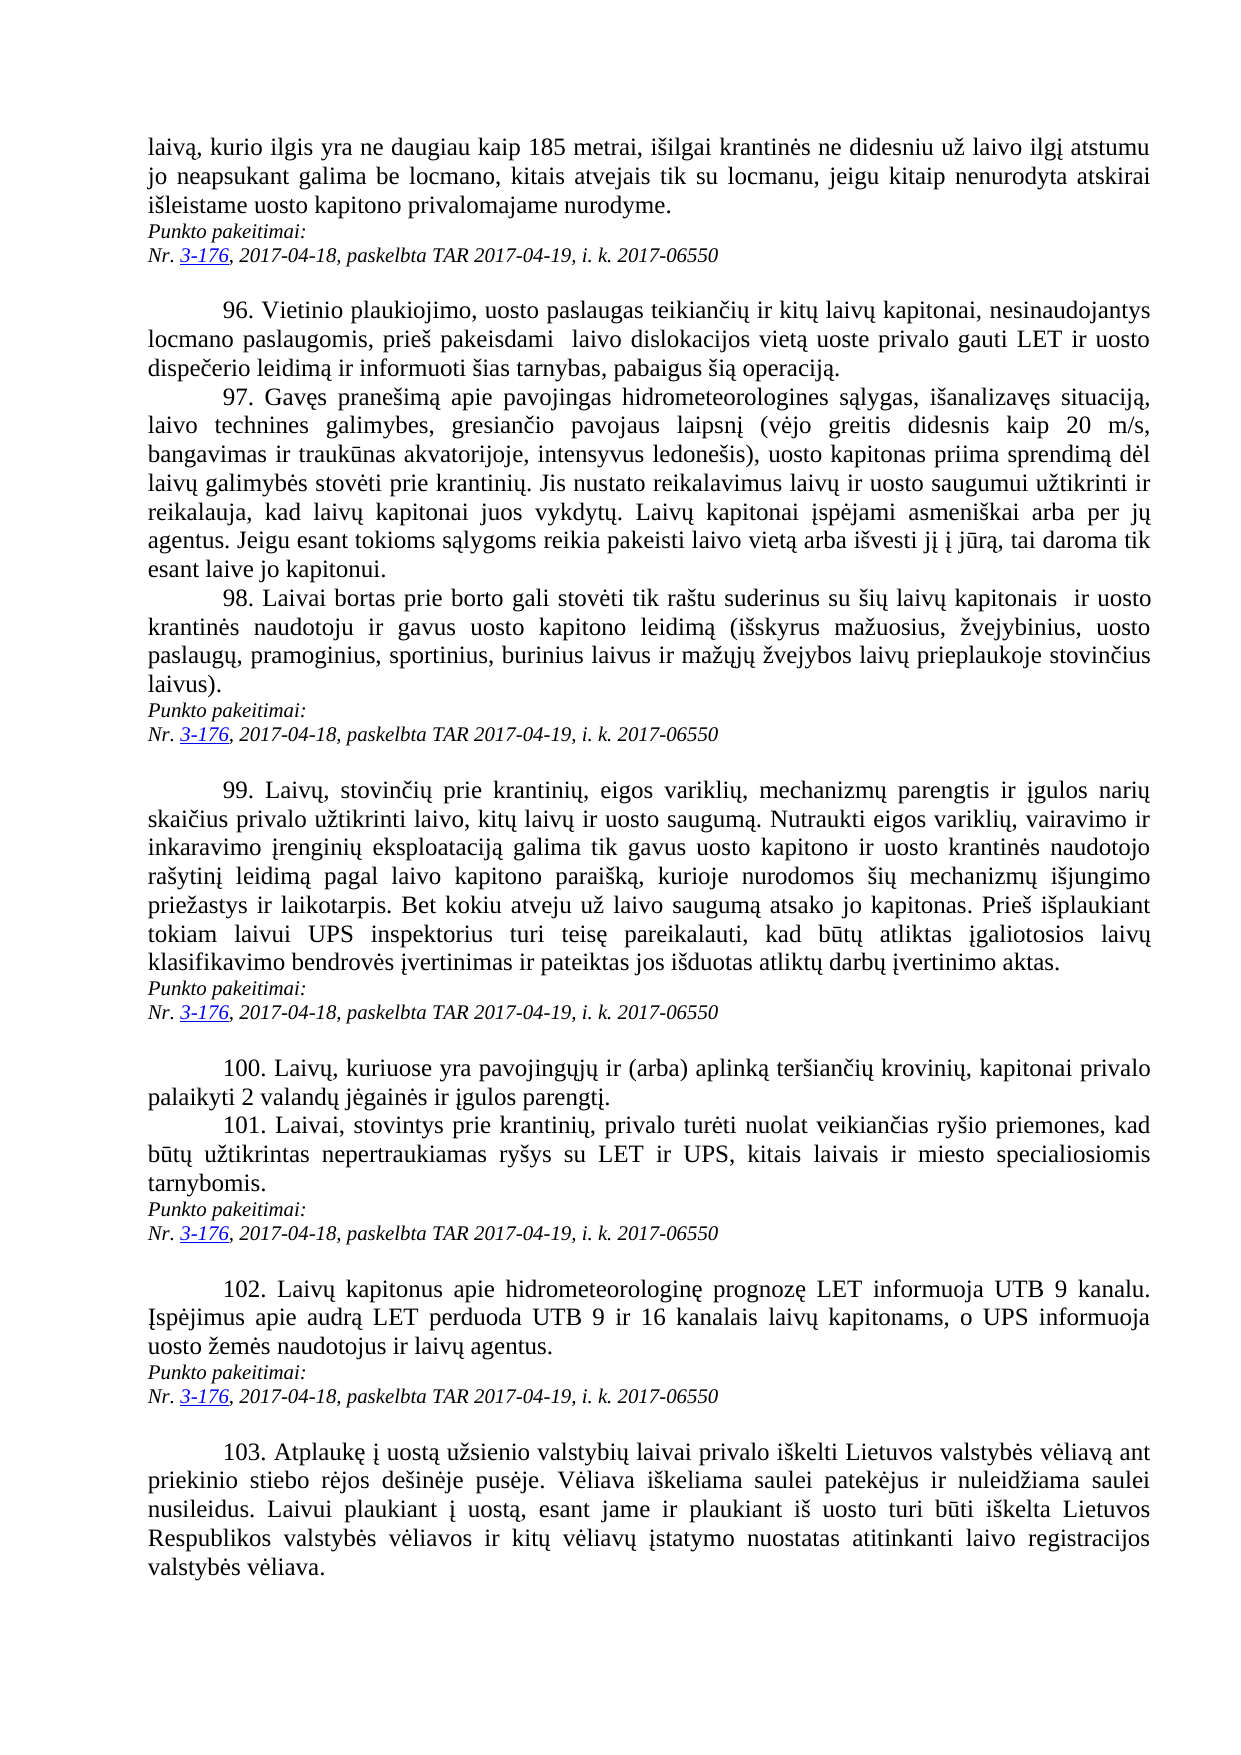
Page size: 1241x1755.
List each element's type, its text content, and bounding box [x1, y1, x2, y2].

text 98. Laivai bortas prie borto gali stovėti tik raštu suderinus su šių laivų kapitonais ir uosto krantinės naudotoju ir gavus uosto kapitono leidimą (išskyrus mažuosius, žvejybinius, uosto paslaugų, pramoginius, sportinius, burinius laivus ir mažųjų žvejybos laivų prieplaukoje stovinčius laivus). [148, 583, 1152, 698]
text Punkto pakeitimai: [148, 1360, 1152, 1384]
text Punkto pakeitimai: [148, 219, 1152, 243]
text laivą, kurio ilgis yra ne daugiau kaip 185 metrai, išilgai krantinės ne didesniu už laivo ilgį atstumu jo neapsukant galima be locmano, kitais atvejais tik su locmanu, jeigu kitaip nenurodyta atskirai išleistame uosto kapitono privalomajame nurodyme. [148, 132, 1152, 219]
text 96. Vietinio plaukiojimo, uosto paslaugas teikiančių ir kitų laivų kapitonai, nesinaudojantys locmano paslaugomis, prieš pakeisdami laivo dislokacijos vietą uoste privalo gauti LET ir uosto dispečerio leidimą ir informuoti šias tarnybas, pabaigus šią operaciją. [148, 296, 1152, 382]
text Punkto pakeitimai: [148, 1197, 1152, 1221]
text Nr. 3-176, 2017-04-18, paskelbta TAR 2017-04-19, i. k. 2017-06550 [148, 1221, 1152, 1245]
text Nr. 3-176, 2017-04-18, paskelbta TAR 2017-04-19, i. k. 2017-06550 [148, 722, 1152, 746]
text Nr. 3-176, 2017-04-18, paskelbta TAR 2017-04-19, i. k. 2017-06550 [148, 1000, 1152, 1024]
text Nr. 3-176, 2017-04-18, paskelbta TAR 2017-04-19, i. k. 2017-06550 [148, 243, 1152, 267]
text 97. Gavęs pranešimą apie pavojingas hidrometeorologines sąlygas, išanalizavęs situaciją, laivo technines galimybes, gresiančio pavojaus laipsnį (vėjo greitis didesnis kaip 20 m/s, bangavimas ir traukūnas akvatorijoje, intensyvus ledonešis), uosto kapitonas priima sprendimą dėl laivų galimybės stovėti prie krantinių. Jis nustato reikalavimus laivų ir uosto saugumui užtikrinti ir reikalauja, kad laivų kapitonai juos vykdytų. Laivų kapitonai įspėjami asmeniškai arba per jų agentus. Jeigu esant tokioms sąlygoms reikia pakeisti laivo vietą arba išvesti jį į jūrą, tai daroma tik esant laive jo kapitonui. [148, 382, 1152, 583]
text 100. Laivų, kuriuose yra pavojingųjų ir (arba) aplinką teršiančių krovinių, kapitonai privalo palaikyti 2 valandų jėgainės ir įgulos parengtį. [148, 1053, 1152, 1111]
text Nr. 3-176, 2017-04-18, paskelbta TAR 2017-04-19, i. k. 2017-06550 [148, 1384, 1152, 1408]
text Punkto pakeitimai: [148, 698, 1152, 722]
text 99. Laivų, stovinčių prie krantinių, eigos variklių, mechanizmų parengtis ir įgulos narių skaičius privalo užtikrinti laivo, kitų laivų ir uosto saugumą. Nutraukti eigos variklių, vairavimo ir inkaravimo įrenginių eksploataciją galima tik gavus uosto kapitono ir uosto krantinės naudotojo rašytinį leidimą pagal laivo kapitono paraišką, kurioje nurodomos šių mechanizmų išjungimo priežastys ir laikotarpis. Bet kokiu atveju už laivo saugumą atsako jo kapitonas. Prieš išplaukiant tokiam laivui UPS inspektorius turi teisę pareikalauti, kad būtų atliktas įgaliotosios laivų klasifikavimo bendrovės įvertinimas ir pateiktas jos išduotas atliktų darbų įvertinimo aktas. [148, 775, 1152, 976]
text 101. Laivai, stovintys prie krantinių, privalo turėti nuolat veikiančias ryšio priemones, kad būtų užtikrintas nepertraukiamas ryšys su LET ir UPS, kitais laivais ir miesto specialiosiomis tarnybomis. [148, 1111, 1152, 1197]
text Punkto pakeitimai: [148, 976, 1152, 1000]
text 103. Atplaukę į uostą užsienio valstybių laivai privalo iškelti Lietuvos valstybės vėliavą ant priekinio stiebo rėjos dešinėje pusėje. Vėliava iškeliama saulei patekėjus ir nuleidžiama saulei nusileidus. Laivui plaukiant į uostą, esant jame ir plaukiant iš uosto turi būti iškelta Lietuvos Respublikos valstybės vėliavos ir kitų vėliavų įstatymo nuostatas atitinkanti laivo registracijos valstybės vėliava. [148, 1437, 1152, 1581]
text 102. Laivų kapitonus apie hidrometeorologinę prognozę LET informuoja UTB 9 kanalu. Įspėjimus apie audrą LET perduoda UTB 9 ir 16 kanalais laivų kapitonams, o UPS informuoja uosto žemės naudotojus ir laivų agentus. [148, 1274, 1152, 1360]
